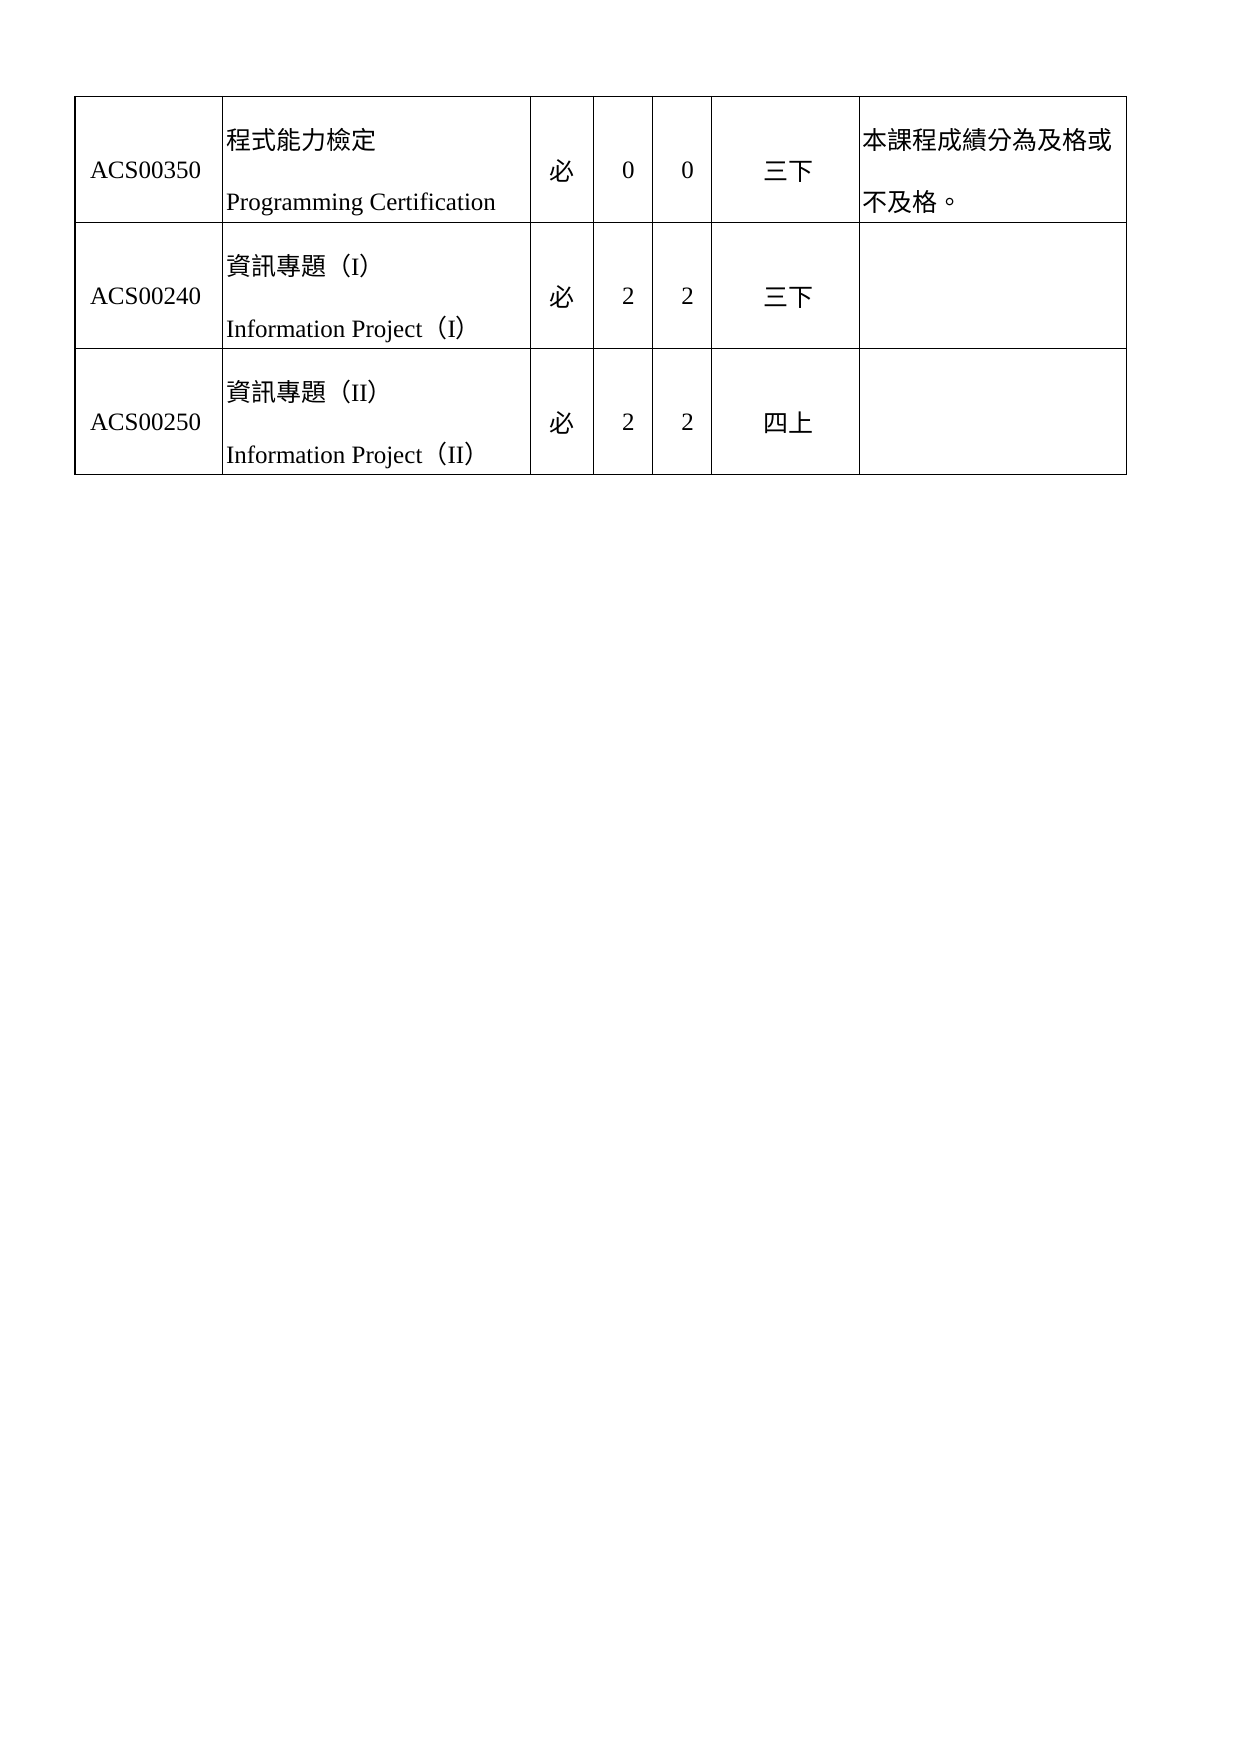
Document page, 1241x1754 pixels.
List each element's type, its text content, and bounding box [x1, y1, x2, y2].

table_cell [860, 223, 1126, 348]
table_cell 必 [531, 349, 593, 474]
table_cell 0 [594, 97, 652, 222]
table_cell 0 [653, 97, 711, 222]
table_cell 本課程成績分為及格或不及格。 [860, 97, 1126, 222]
table_cell 資訊專題（II） Information Project（II） [223, 349, 530, 474]
table_cell 四上 [712, 349, 859, 474]
table_cell 2 [594, 349, 652, 474]
table_cell ACS00240 [76, 223, 222, 348]
table_cell ACS00350 [76, 97, 222, 222]
table_cell [860, 349, 1126, 474]
table_cell 2 [594, 223, 652, 348]
table_cell 資訊專題（I） Information Project（I） [223, 223, 530, 348]
table_cell 程式能力檢定 Programming Certification [223, 97, 530, 222]
table_cell 2 [653, 223, 711, 348]
table_cell ACS00250 [76, 349, 222, 474]
table_cell 必 [531, 97, 593, 222]
table_cell 三下 [712, 223, 859, 348]
table_cell 三下 [712, 97, 859, 222]
table_cell 2 [653, 349, 711, 474]
table_cell 必 [531, 223, 593, 348]
